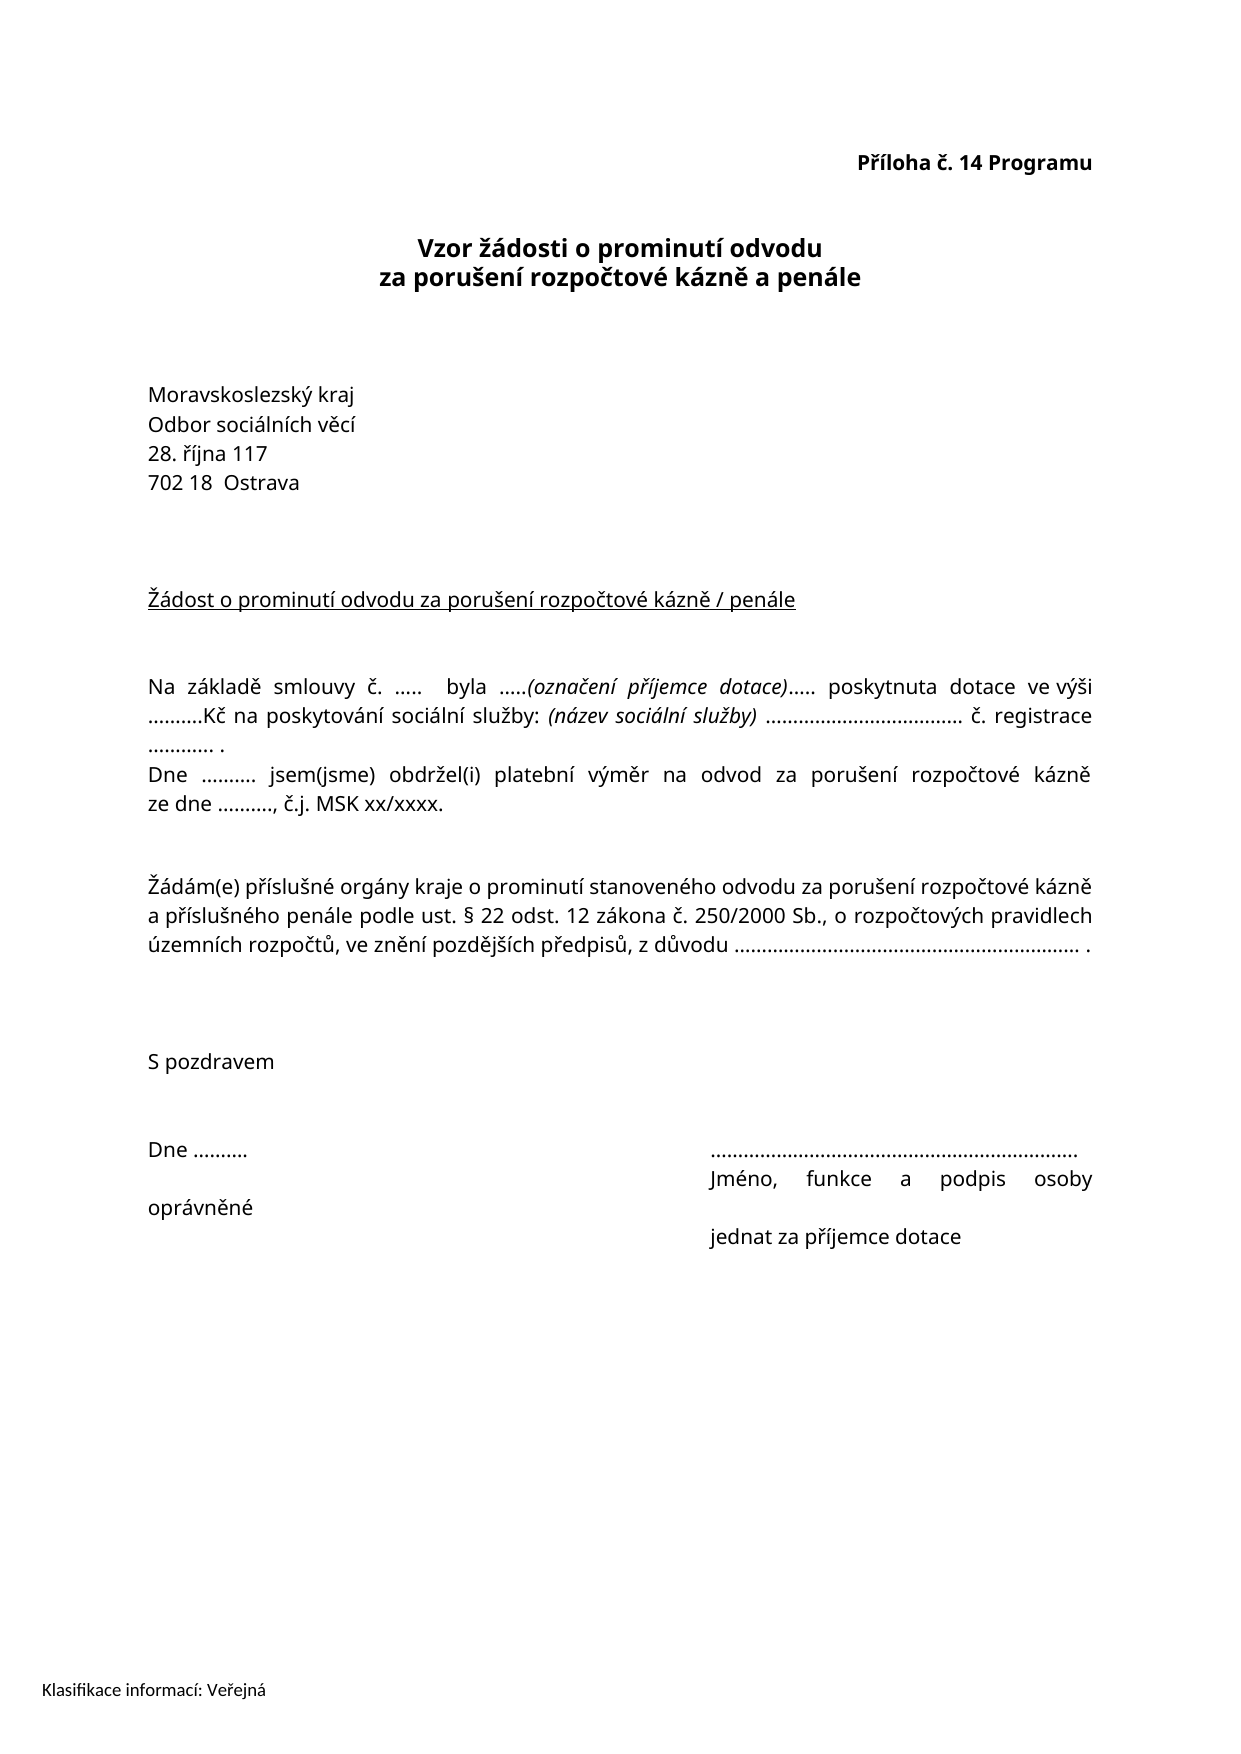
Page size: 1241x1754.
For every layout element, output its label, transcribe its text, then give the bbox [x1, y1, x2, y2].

text Žádám(e) příslušné orgány kraje o prominutí stanoveného odvodu za porušení rozpočtové kázně a příslušného penále podle ust. § 22 odst. 12 zákona č. 250/2000 Sb., o rozpočtových pravidlech územních rozpočtů, ve znění pozdějších předpisů, z důvodu ……………………………………………………… . [148, 871, 1093, 959]
text jednat za příjemce dotace [148, 1221, 1093, 1250]
text Moravskoslezský kraj [148, 379, 1093, 409]
text Odbor sociálních věcí [148, 409, 1093, 438]
text za porušení rozpočtové kázně a penále [148, 263, 1093, 292]
text Příloha č. 14 Programu [148, 148, 1093, 176]
text Na základě smlouvy č. ….. byla …..(označení příjemce dotace)….. poskytnuta dotace ve výši ……….Kč na poskytování sociální služby: (název sociální služby) ……………………………… č. registrace ………... . [148, 671, 1093, 759]
text Jméno, funkce a podpis osoby oprávněné [148, 1163, 1093, 1221]
text Dne ………. jsem(jsme) obdržel(i) platební výměr na odvod za porušení rozpočtové kázně ze dne ………., č.j. MSK xx/xxxx. [148, 759, 1093, 817]
text Vzor žádosti o prominutí odvodu [148, 234, 1093, 263]
text S pozdravem [148, 1046, 1093, 1075]
text 702 18 Ostrava [148, 467, 1093, 496]
text Dne ………. …………………………………………………………. [148, 1134, 1093, 1163]
text 28. října 117 [148, 438, 1093, 467]
text Žádost o prominutí odvodu za porušení rozpočtové kázně / penále [148, 584, 1093, 613]
